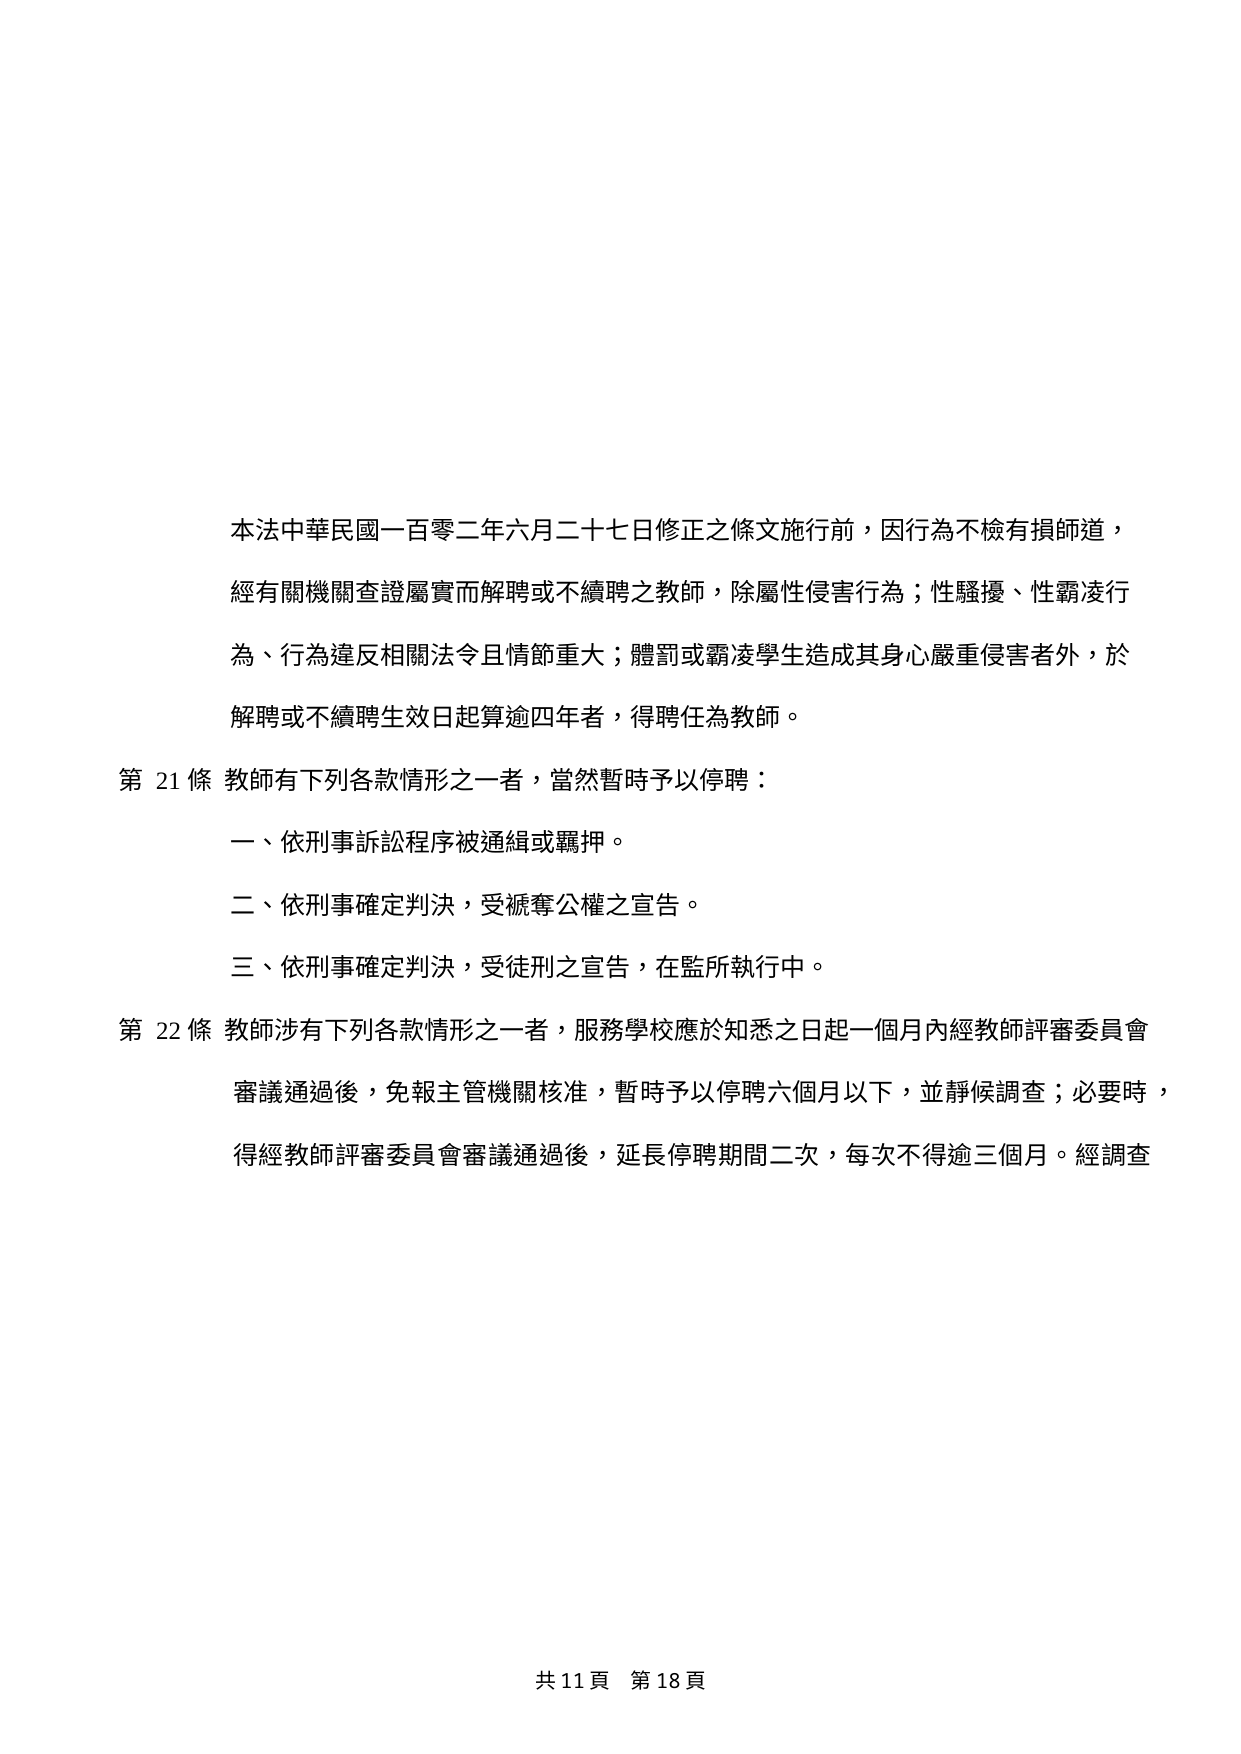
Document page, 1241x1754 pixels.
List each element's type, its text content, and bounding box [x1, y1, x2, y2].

text 第 22 條 教師涉有下列各款情形之一者，服務學校應於知悉之日起一個月內經教師評審委員會審議通過後，免報主管機關核准，暫時予以停聘六個月以下，並靜候調查；必要時，得經教師評審委員會審議通過後，延長停聘期間二次，每次不得逾三個月。經調查屬實者，於報主管機關後，至主管機關核准及學校解聘前，應予停聘，免經教師評審委員會審議： [118, 987, 1152, 1174]
text 第 21 條 教師有下列各款情形之一者，當然暫時予以停聘： [118, 737, 1152, 799]
text 本法中華民國一百零二年六月二十七日修正之條文施行前，因行為不檢有損師道，經有關機關查證屬實而解聘或不續聘之教師，除屬性侵害行為；性騷擾、性霸凌行為、行為違反相關法令且情節重大；體罰或霸凌學生造成其身心嚴重侵害者外，於解聘或不續聘生效日起算逾四年者，得聘任為教師。 [230, 487, 1152, 737]
text 三、依刑事確定判決，受徒刑之宣告，在監所執行中。 [118, 924, 1152, 987]
text 二、依刑事確定判決，受褫奪公權之宣告。 [118, 862, 1152, 924]
text 一、依刑事訴訟程序被通緝或羈押。 [118, 799, 1152, 862]
